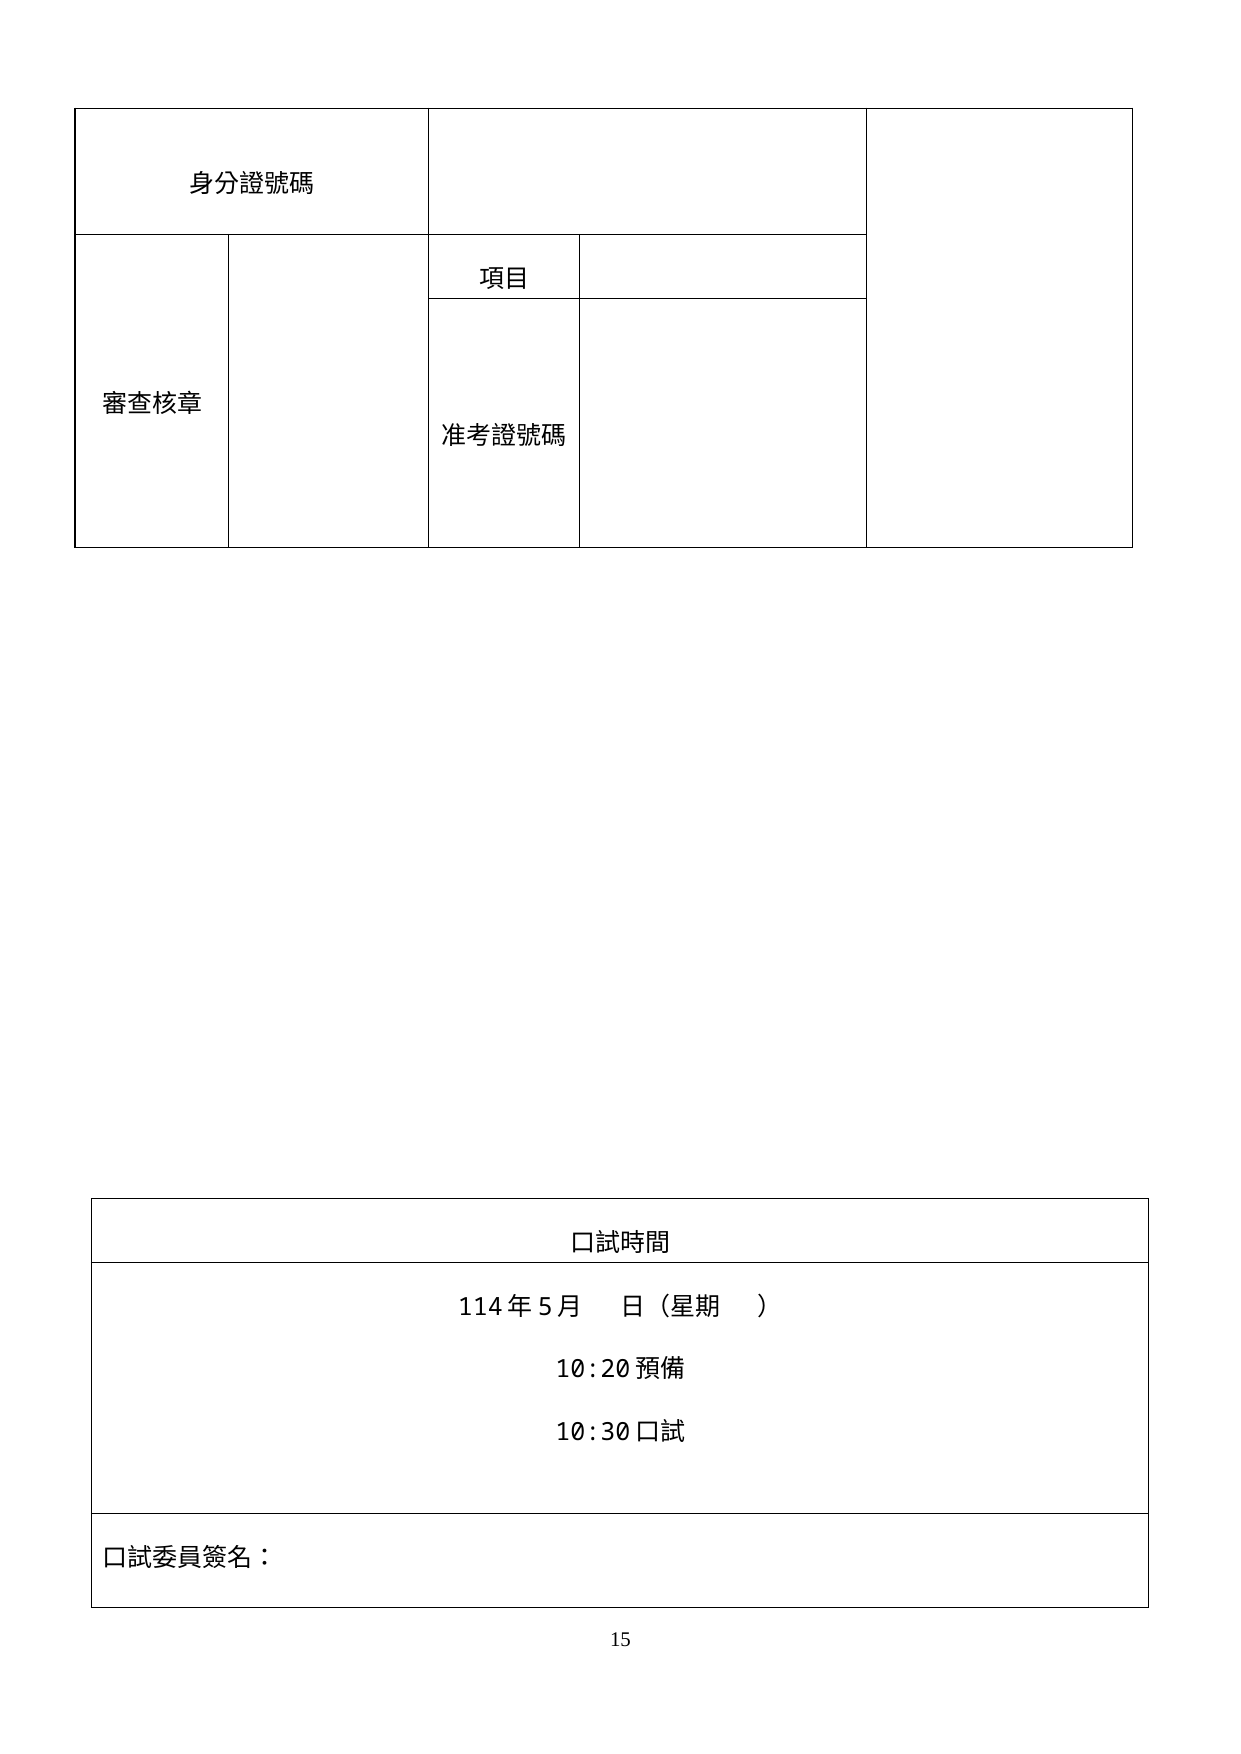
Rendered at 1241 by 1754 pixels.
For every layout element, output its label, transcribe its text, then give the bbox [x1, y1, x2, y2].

table_cell [580, 235, 866, 298]
table_cell 114年5月 日（星期 ） 10:20預備 10:30口試 [92, 1263, 1148, 1513]
table_cell 項目 [429, 235, 579, 298]
table_header 口試時間 [92, 1199, 1148, 1262]
table_cell 審查核章 [76, 235, 228, 547]
table_cell 身分證號碼 [76, 109, 428, 234]
table_cell [580, 299, 866, 547]
table_cell [229, 235, 428, 547]
table_cell 准考證號碼 [429, 299, 579, 547]
table_cell [429, 109, 866, 234]
table_cell [867, 109, 1132, 547]
table_cell 口試委員簽名： [92, 1514, 1148, 1607]
